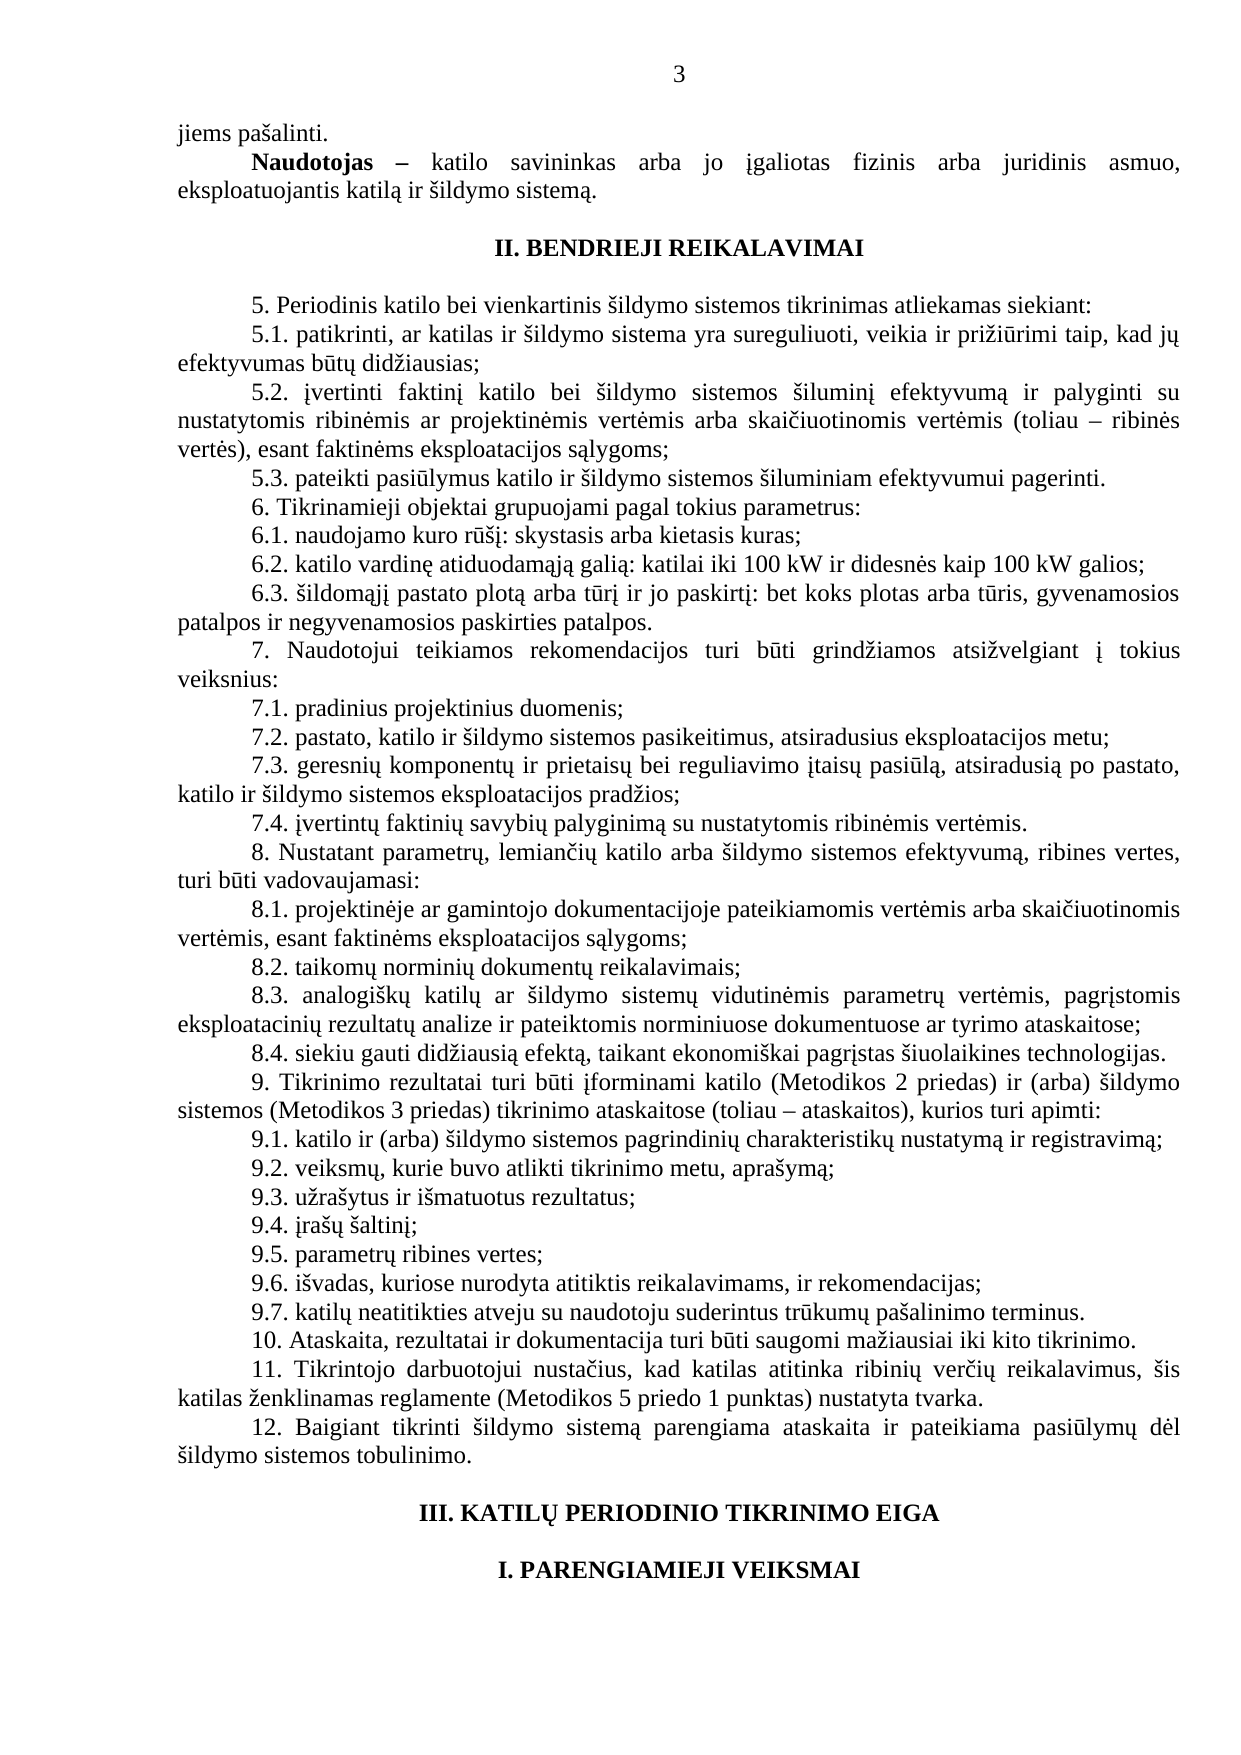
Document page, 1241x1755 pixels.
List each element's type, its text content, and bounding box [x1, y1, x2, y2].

text 5.2. įvertinti faktinį katilo bei šildymo sistemos šiluminį efektyvumą ir palyginti su nustatytomis ribinėmis ar projektinėmis vertėmis arba skaičiuotinomis vertėmis (toliau – ribinės vertės), esant faktinėms eksploatacijos sąlygoms; [177, 377, 1181, 463]
text II. BENDRIEJI REIKALAVIMAI [177, 233, 1181, 262]
text 9.4. įrašų šaltinį; [177, 1211, 1181, 1239]
text III. KATILŲ PERIODINIO TIKRINIMO EIGA [177, 1498, 1181, 1527]
text 11. Tikrintojo darbuotojui nustačius, kad katilas atitinka ribinių verčių reikalavimus, šis katilas ženklinamas reglamente (Metodikos 5 priedo 1 punktas) nustatyta tvarka. [177, 1354, 1181, 1412]
text 8.2. taikomų norminių dokumentų reikalavimais; [177, 952, 1181, 981]
text 10. Ataskaita, rezultatai ir dokumentacija turi būti saugomi mažiausiai iki kito tikrinimo. [177, 1326, 1181, 1354]
text 5.1. patikrinti, ar katilas ir šildymo sistema yra sureguliuoti, veikia ir prižiūrimi taip, kad jų efektyvumas būtų didžiausias; [177, 319, 1181, 377]
text 12. Baigiant tikrinti šildymo sistemą parengiama ataskaita ir pateikiama pasiūlymų dėl šildymo sistemos tobulinimo. [177, 1412, 1181, 1469]
text 5.3. pateikti pasiūlymus katilo ir šildymo sistemos šiluminiam efektyvumui pagerinti. [177, 463, 1181, 492]
text 8.1. projektinėje ar gamintojo dokumentacijoje pateikiamomis vertėmis arba skaičiuotinomis vertėmis, esant faktinėms eksploatacijos sąlygoms; [177, 894, 1181, 952]
text 9.7. katilų neatitikties atveju su naudotoju suderintus trūkumų pašalinimo terminus. [177, 1297, 1181, 1326]
text 5. Periodinis katilo bei vienkartinis šildymo sistemos tikrinimas atliekamas siekiant: [177, 291, 1181, 319]
text 9.6. išvadas, kuriose nurodyta atitiktis reikalavimams, ir rekomendacijas; [177, 1268, 1181, 1297]
text 8. Nustatant parametrų, lemiančių katilo arba šildymo sistemos efektyvumą, ribines vertes, turi būti vadovaujamasi: [177, 837, 1181, 894]
text 7.1. pradinius projektinius duomenis; [177, 693, 1181, 722]
text 9.3. užrašytus ir išmatuotus rezultatus; [177, 1182, 1181, 1211]
text Naudotojas – katilo savininkas arba jo įgaliotas fizinis arba juridinis asmuo, eksploatuojantis katilą ir šildymo sistemą. [177, 147, 1181, 204]
text 7. Naudotojui teikiamos rekomendacijos turi būti grindžiamos atsižvelgiant į tokius veiksnius: [177, 636, 1181, 693]
text 8.3. analogiškų katilų ar šildymo sistemų vidutinėmis parametrų vertėmis, pagrįstomis eksploatacinių rezultatų analize ir pateiktomis norminiuose dokumentuose ar tyrimo ataskaitose; [177, 981, 1181, 1038]
text 9.1. katilo ir (arba) šildymo sistemos pagrindinių charakteristikų nustatymą ir registravimą; [177, 1124, 1181, 1153]
text 9.5. parametrų ribines vertes; [177, 1239, 1181, 1268]
text 9.2. veiksmų, kurie buvo atlikti tikrinimo metu, aprašymą; [177, 1153, 1181, 1182]
text 6.3. šildomąjį pastato plotą arba tūrį ir jo paskirtį: bet koks plotas arba tūris, gyvenamosios patalpos ir negyvenamosios paskirties patalpos. [177, 578, 1181, 636]
text I. PARENGIAMIEJI VEIKSMAI [177, 1556, 1181, 1584]
text 6. Tikrinamieji objektai grupuojami pagal tokius parametrus: [177, 492, 1181, 521]
text 6.1. naudojamo kuro rūšį: skystasis arba kietasis kuras; [177, 521, 1181, 549]
text 7.3. geresnių komponentų ir prietaisų bei reguliavimo įtaisų pasiūlą, atsiradusią po pastato, katilo ir šildymo sistemos eksploatacijos pradžios; [177, 751, 1181, 808]
text 7.2. pastato, katilo ir šildymo sistemos pasikeitimus, atsiradusius eksploatacijos metu; [177, 722, 1181, 751]
text 9. Tikrinimo rezultatai turi būti įforminami katilo (Metodikos 2 priedas) ir (arba) šildymo sistemos (Metodikos 3 priedas) tikrinimo ataskaitose (toliau – ataskaitos), kurios turi apimti: [177, 1067, 1181, 1124]
text 8.4. siekiu gauti didžiausią efektą, taikant ekonomiškai pagrįstas šiuolaikines technologijas. [177, 1038, 1181, 1067]
text 6.2. katilo vardinę atiduodamąją galią: katilai iki 100 kW ir didesnės kaip 100 kW galios; [177, 549, 1181, 578]
text jiems pašalinti. [177, 118, 1181, 147]
text 7.4. įvertintų faktinių savybių palyginimą su nustatytomis ribinėmis vertėmis. [177, 808, 1181, 837]
